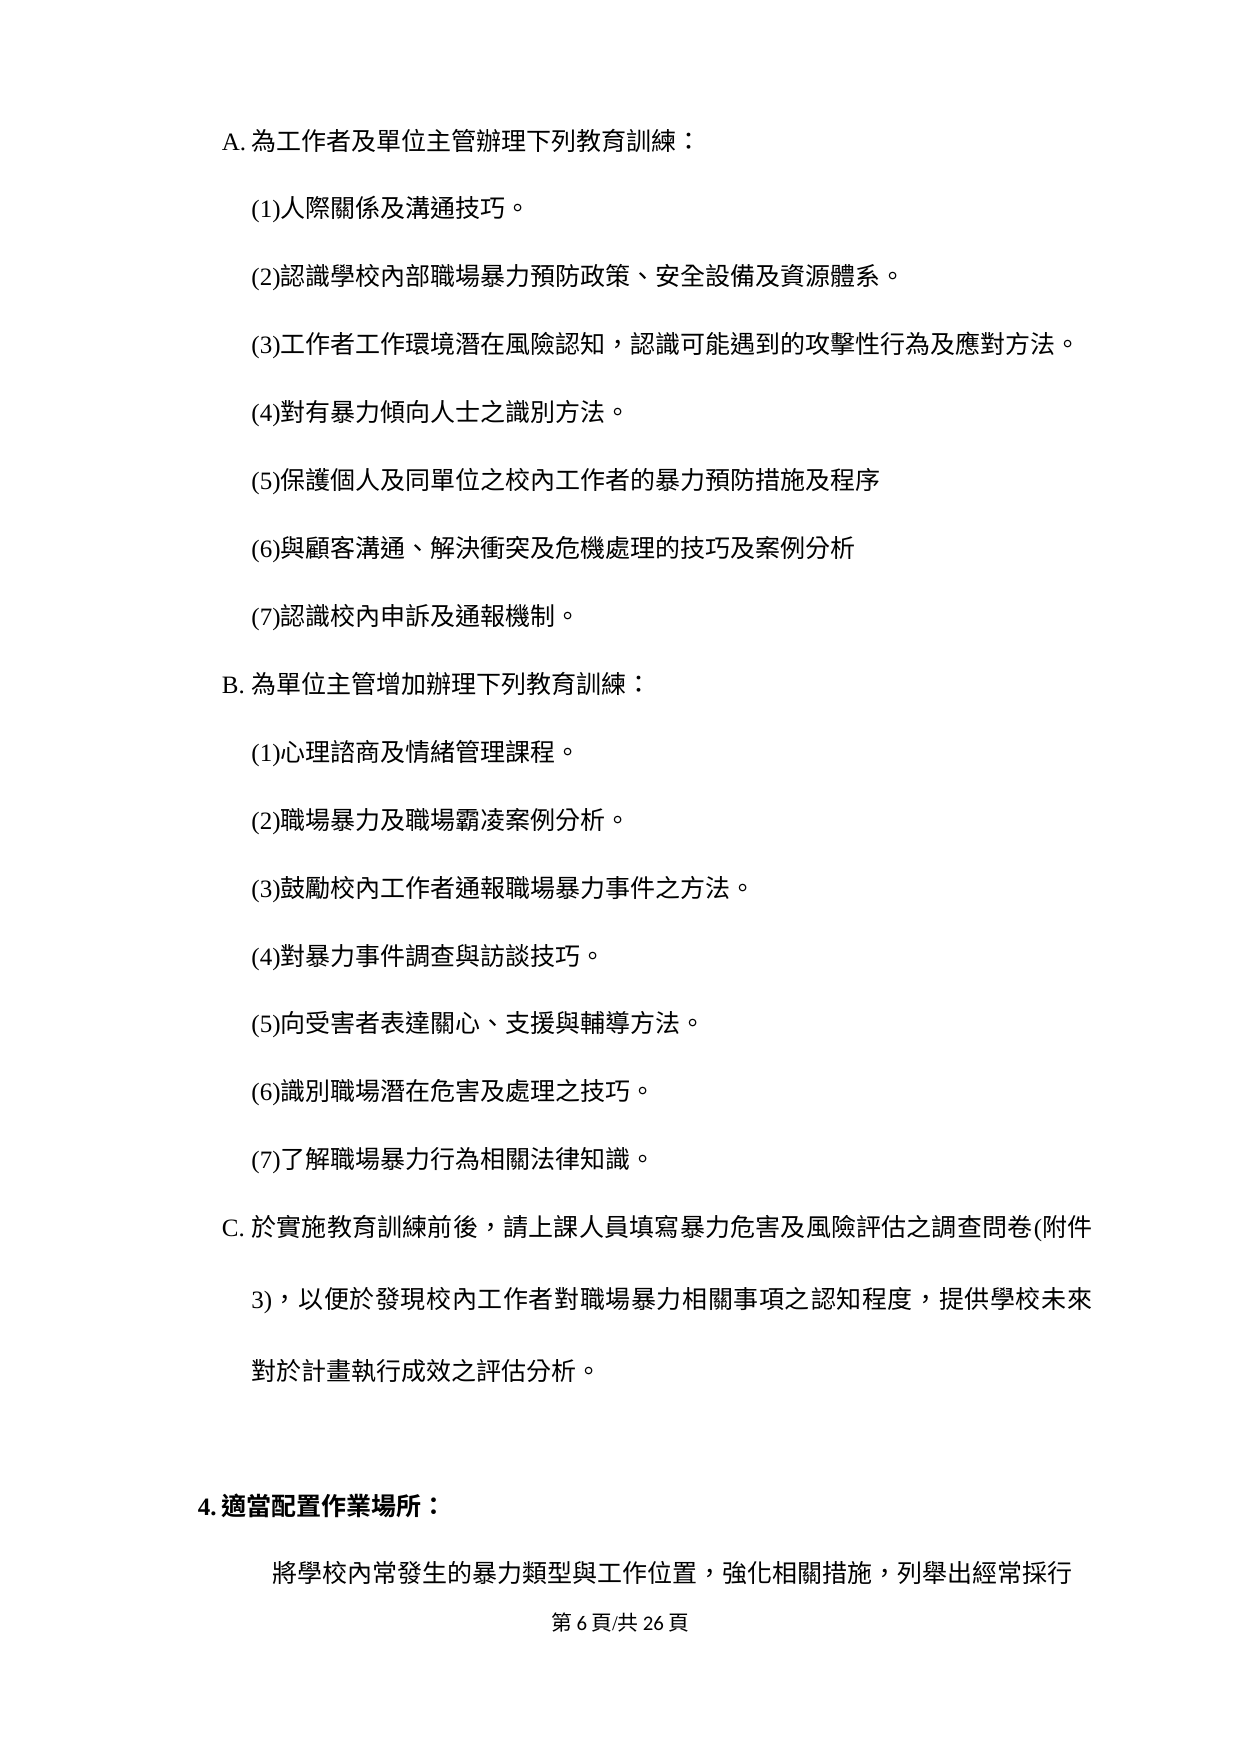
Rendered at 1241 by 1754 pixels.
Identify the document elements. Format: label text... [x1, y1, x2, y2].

list 人際關係及溝通技巧。 [251, 165, 1092, 228]
list 識別職場潛在危害及處理之技巧。 [251, 1048, 1092, 1111]
list 向受害者表達關心、支援與輔導方法。 [251, 980, 1092, 1043]
list 對有暴力傾向人士之識別方法。 [251, 369, 1092, 432]
list 認識校內申訴及通報機制。 [251, 573, 1092, 635]
list 工作者工作環境潛在風險認知，認識可能遇到的攻擊性行為及應對方法。 [251, 301, 1092, 364]
list 適當配置作業場所： [198, 1462, 1092, 1525]
list 職場暴力及職場霸凌案例分析。 [251, 777, 1092, 839]
list 了解職場暴力行為相關法律知識。 [251, 1116, 1092, 1179]
list 為工作者及單位主管辦理下列教育訓練： [222, 97, 1092, 160]
list 為單位主管增加辦理下列教育訓練： [222, 641, 1092, 703]
list 與顧客溝通、解決衝突及危機處理的技巧及案例分析 [251, 505, 1092, 567]
list 於實施教育訓練前後，請上課人員填寫暴力危害及風險評估之調查問卷(附件3)，以便於發現校內工作者對職場暴力相關事項之認知程度，提供學校未來對於計畫執行成效之評估分析。 [222, 1184, 1092, 1390]
list 鼓勵校內工作者通報職場暴力事件之方法。 [251, 844, 1092, 907]
text 將學校內常發生的暴力類型與工作位置，強化相關措施，列舉出經常採行 [223, 1530, 1092, 1593]
list 認識學校內部職場暴力預防政策、安全設備及資源體系。 [251, 233, 1092, 296]
list 心理諮商及情緒管理課程。 [251, 709, 1092, 771]
list 對暴力事件調查與訪談技巧。 [251, 912, 1092, 975]
list 保護個人及同單位之校內工作者的暴力預防措施及程序 [251, 437, 1092, 499]
